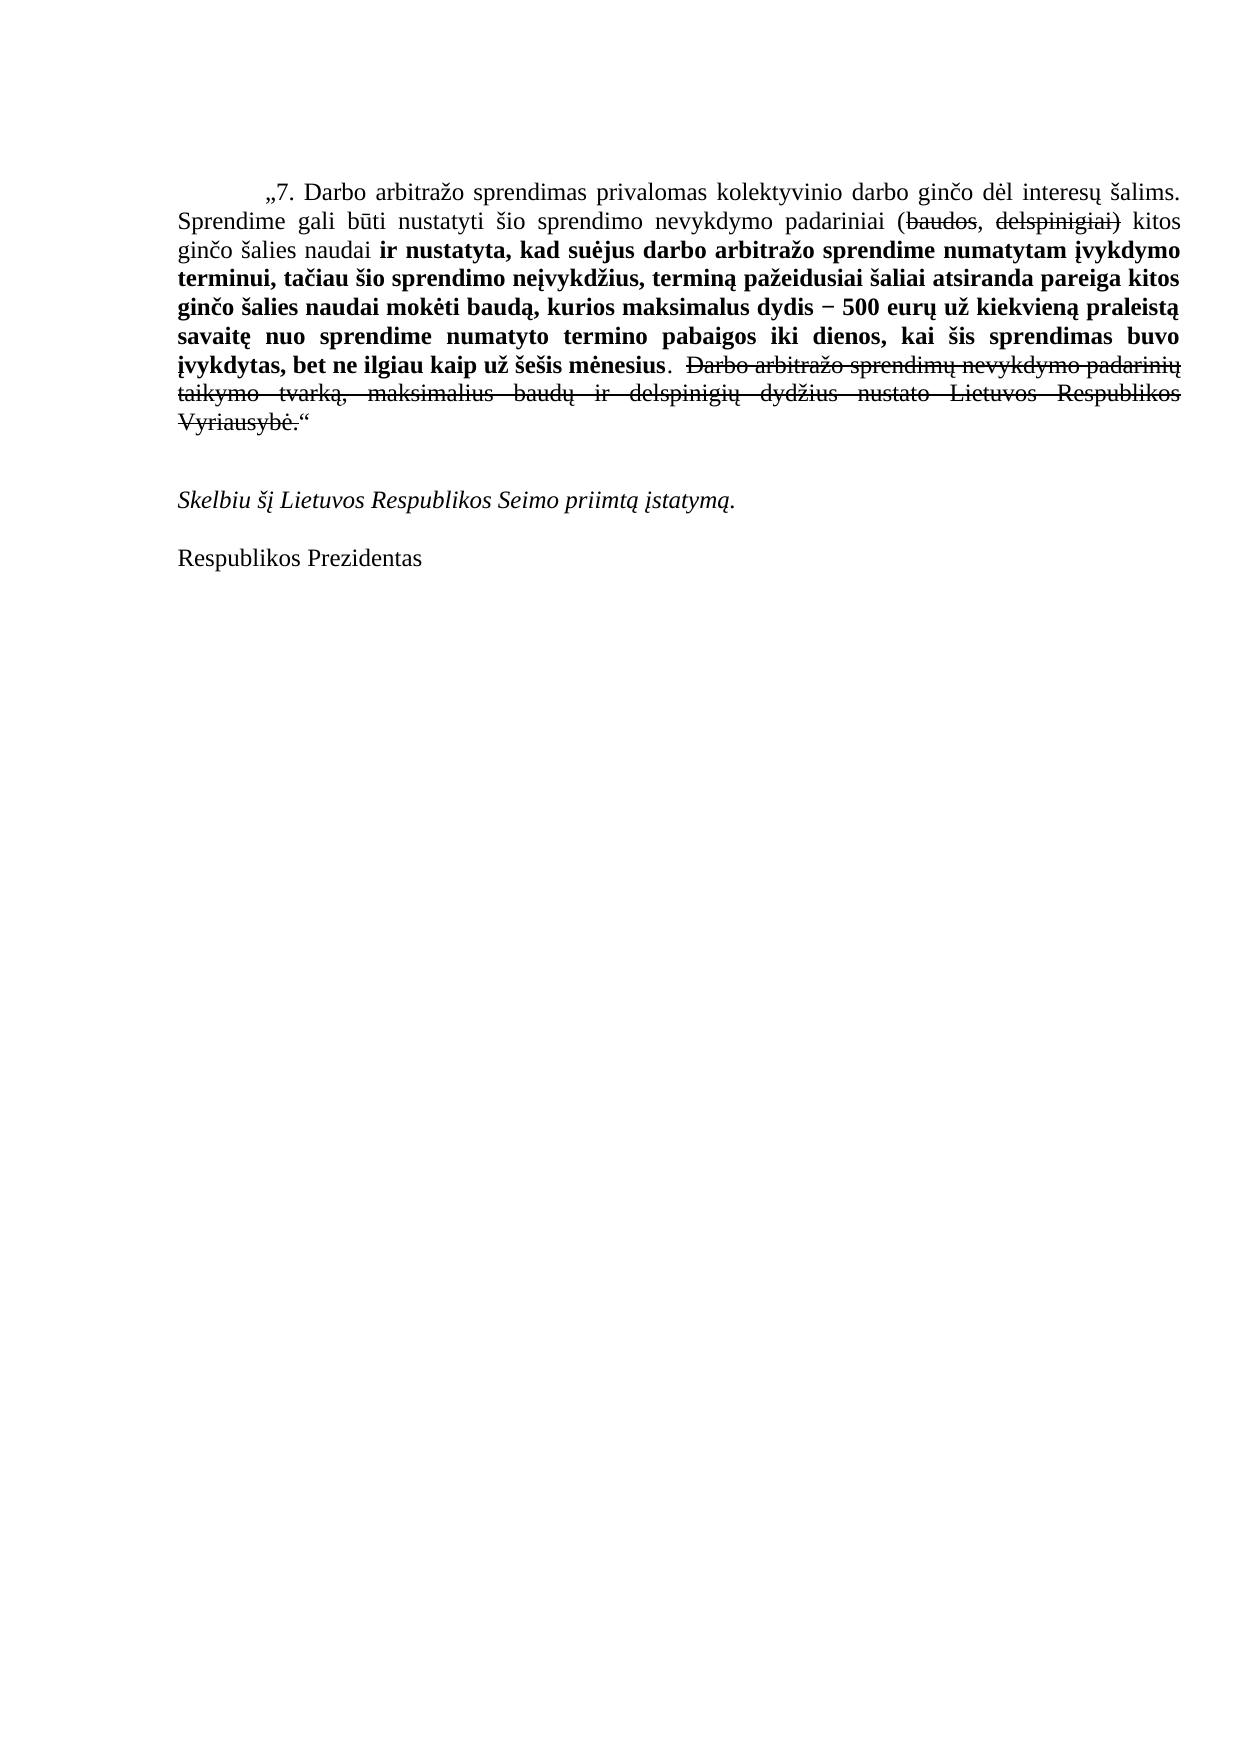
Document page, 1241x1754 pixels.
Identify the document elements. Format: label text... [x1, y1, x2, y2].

text „7. Darbo arbitražo sprendimas privalomas kolektyvinio darbo ginčo dėl interesų šalims. Sprendime gali būti nustatyti šio sprendimo nevykdymo padariniai (baudos, delspinigiai) kitos ginčo šalies naudai ir nustatyta, kad suėjus darbo arbitražo sprendime numatytam įvykdymo terminui, tačiau šio sprendimo neįvykdžius, terminą pažeidusiai šaliai atsiranda pareiga kitos ginčo šalies naudai mokėti baudą, kurios maksimalus dydis − 500 eurų už kiekvieną praleistą savaitę nuo sprendime numatyto termino pabaigos iki dienos, kai šis sprendimas buvo įvykdytas, bet ne ilgiau kaip už šešis mėnesius. Darbo arbitražo sprendimų nevykdymo padarinių taikymo tvarką, maksimalius baudų ir delspinigių dydžius nustato Lietuvos Respublikos Vyriausybė.“ [177, 177, 1181, 394]
text „7. Darbo arbitražo sprendimas privalomas kolektyvinio darbo ginčo dėl interesų šalims. Sprendime gali būti nustatyti šio sprendimo nevykdymo padariniai (baudos, delspinigiai) kitos ginčo šalies naudai ir nustatyta, kad suėjus darbo arbitražo sprendime numatytam įvykdymo terminui, tačiau šio sprendimo neįvykdžius, terminą pažeidusiai šaliai atsiranda pareiga kitos ginčo šalies naudai mokėti baudą, kurios maksimalus dydis − 500 eurų už kiekvieną praleistą savaitę nuo sprendime numatyto termino pabaigos iki dienos, kai šis sprendimas buvo įvykdytas, bet ne ilgiau kaip už šešis mėnesius. Darbo arbitražo sprendimų nevykdymo padarinių taikymo tvarką, maksimalius baudų ir delspinigių dydžius nustato Lietuvos Respublikos Vyriausybė.“ [177, 395, 1181, 436]
text Skelbiu šį Lietuvos Respublikos Seimo priimtą įstatymą. [177, 486, 1181, 514]
text Respublikos Prezidentas [177, 543, 1181, 572]
